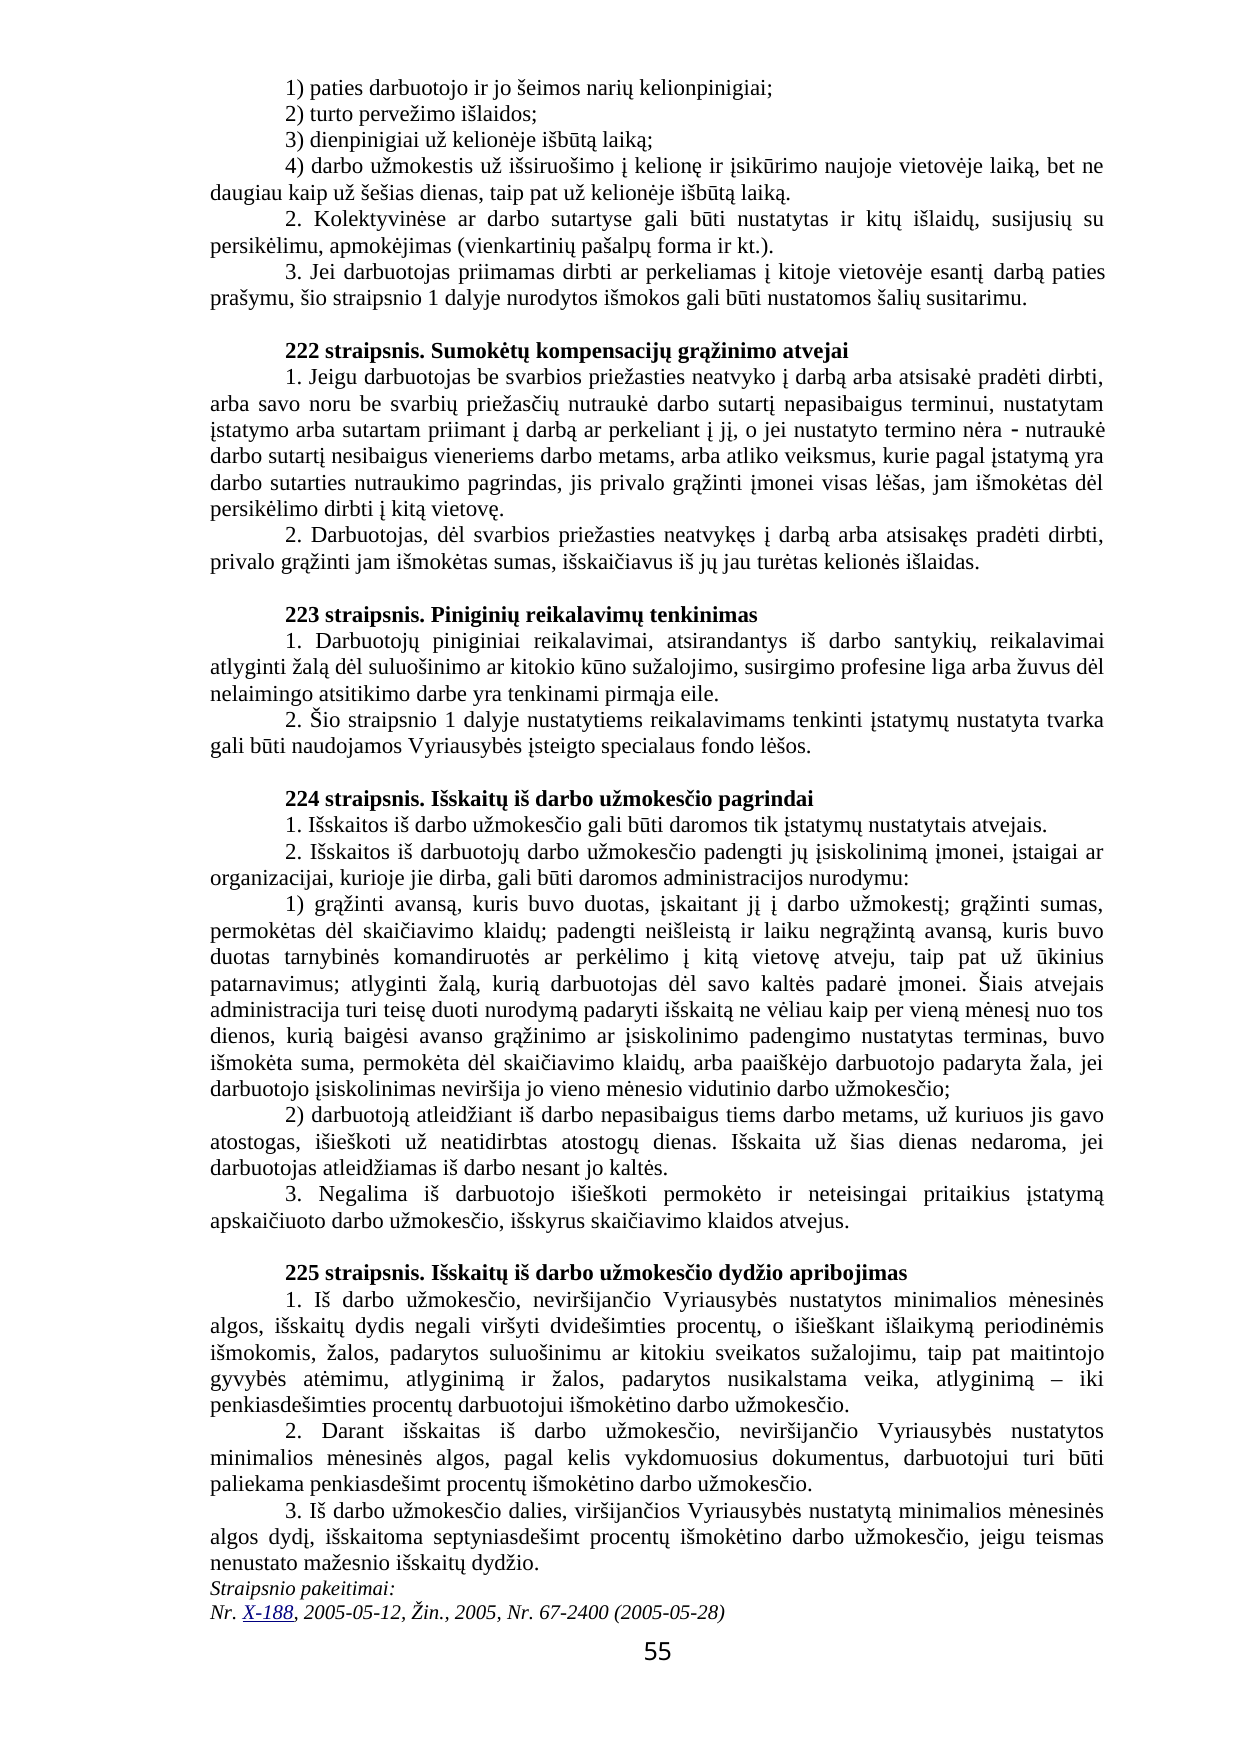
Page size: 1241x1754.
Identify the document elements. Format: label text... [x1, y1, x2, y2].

text 3. Jei darbuotojas priimamas dirbti ar perkeliamas į kitoje vietovėje esantį darbą paties prašymu, šio straipsnio 1 dalyje nurodytos išmokos gali būti nustatomos šalių susitarimu. [210, 258, 1106, 311]
text 2. Kolektyvinėse ar darbo sutartyse gali būti nustatytas ir kitų išlaidų, susijusių su persikėlimu, apmokėjimas (vienkartinių pašalpų forma ir kt.). [210, 205, 1106, 258]
text 223 straipsnis. Piniginių reikalavimų tenkinimas [210, 601, 1106, 627]
text 2) turto pervežimo išlaidos; [210, 100, 1106, 126]
text 2. Išskaitos iš darbuotojų darbo užmokesčio padengti jų įsiskolinimą įmonei, įstaigai ar organizacijai, kurioje jie dirba, gali būti daromos administracijos nurodymu: [210, 838, 1106, 891]
text 222 straipsnis. Sumokėtų kompensacijų grąžinimo atvejai [210, 337, 1106, 363]
text 2. Šio straipsnio 1 dalyje nustatytiems reikalavimams tenkinti įstatymų nustatyta tvarka gali būti naudojamos Vyriausybės įsteigto specialaus fondo lėšos. [210, 706, 1106, 759]
text 2) darbuotoją atleidžiant iš darbo nepasibaigus tiems darbo metams, už kuriuos jis gavo atostogas, išieškoti už neatidirbtas atostogų dienas. Išskaita už šias dienas nedaroma, jei darbuotojas atleidžiamas iš darbo nesant jo kaltės. [210, 1101, 1106, 1180]
text Straipsnio pakeitimai: [210, 1576, 1106, 1600]
text 2. Darant išskaitas iš darbo užmokesčio, neviršijančio Vyriausybės nustatytos minimalios mėnesinės algos, pagal kelis vykdomuosius dokumentus, darbuotojui turi būti paliekama penkiasdešimt procentų išmokėtino darbo užmokesčio. [210, 1418, 1106, 1497]
text 2. Darbuotojas, dėl svarbios priežasties neatvykęs į darbą arba atsisakęs pradėti dirbti, privalo grąžinti jam išmokėtas sumas, išskaičiavus iš jų jau turėtas kelionės išlaidas. [210, 522, 1106, 574]
text 1) grąžinti avansą, kuris buvo duotas, įskaitant jį į darbo užmokestį; grąžinti sumas, permokėtas dėl skaičiavimo klaidų; padengti neišleistą ir laiku negrąžintą avansą, kuris buvo duotas tarnybinės komandiruotės ar perkėlimo į kitą vietovę atveju, taip pat už ūkinius patarnavimus; atlyginti žalą, kurią darbuotojas dėl savo kaltės padarė įmonei. Šiais atvejais administracija turi teisę duoti nurodymą padaryti išskaitą ne vėliau kaip per vieną mėnesį nuo tos dienos, kurią baigėsi avanso grąžinimo ar įsiskolinimo padengimo nustatytas terminas, buvo išmokėta suma, permokėta dėl skaičiavimo klaidų, arba paaiškėjo darbuotojo padaryta žala, jei darbuotojo įsiskolinimas neviršija jo vieno mėnesio vidutinio darbo užmokesčio; [210, 891, 1106, 1101]
text 3. Iš darbo užmokesčio dalies, viršijančios Vyriausybės nustatytą minimalios mėnesinės algos dydį, išskaitoma septyniasdešimt procentų išmokėtino darbo užmokesčio, jeigu teismas nenustato mažesnio išskaitų dydžio. [210, 1497, 1106, 1576]
text 225 straipsnis. Išskaitų iš darbo užmokesčio dydžio apribojimas [210, 1259, 1106, 1286]
text Nr. X-188, 2005-05-12, Žin., 2005, Nr. 67-2400 (2005-05-28) [210, 1600, 1106, 1624]
text 1) paties darbuotojo ir jo šeimos narių kelionpinigiai; [210, 73, 1106, 100]
text 3) dienpinigiai už kelionėje išbūtą laiką; [210, 126, 1106, 153]
text 1. Darbuotojų piniginiai reikalavimai, atsirandantys iš darbo santykių, reikalavimai atlyginti žalą dėl suluošinimo ar kitokio kūno sužalojimo, susirgimo profesine liga arba žuvus dėl nelaimingo atsitikimo darbe yra tenkinami pirmąja eile. [210, 627, 1106, 706]
text 4) darbo užmokestis už išsiruošimo į kelionę ir įsikūrimo naujoje vietovėje laiką, bet ne daugiau kaip už šešias dienas, taip pat už kelionėje išbūtą laiką. [210, 153, 1106, 205]
text 1. Iš darbo užmokesčio, neviršijančio Vyriausybės nustatytos minimalios mėnesinės algos, išskaitų dydis negali viršyti dvidešimties procentų, o išieškant išlaikymą periodinėmis išmokomis, žalos, padarytos suluošinimu ar kitokiu sveikatos sužalojimu, taip pat maitintojo gyvybės atėmimu, atlyginimą ir žalos, padarytos nusikalstama veika, atlyginimą – iki penkiasdešimties procentų darbuotojui išmokėtino darbo užmokesčio. [210, 1286, 1106, 1418]
text 3. Negalima iš darbuotojo išieškoti permokėto ir neteisingai pritaikius įstatymą apskaičiuoto darbo užmokesčio, išskyrus skaičiavimo klaidos atvejus. [210, 1180, 1106, 1233]
text 1. Jeigu darbuotojas be svarbios priežasties neatvyko į darbą arba atsisakė pradėti dirbti, arba savo noru be svarbių priežasčių nutraukė darbo sutartį nepasibaigus terminui, nustatytam įstatymo arba sutartam priimant į darbą ar perkeliant į jį, o jei nustatyto termino nėra  nutraukė darbo sutartį nesibaigus vieneriems darbo metams, arba atliko veiksmus, kurie pagal įstatymą yra darbo sutarties nutraukimo pagrindas, jis privalo grąžinti įmonei visas lėšas, jam išmokėtas dėl persikėlimo dirbti į kitą vietovę. [210, 363, 1106, 522]
text 224 straipsnis. Išskaitų iš darbo užmokesčio pagrindai [210, 785, 1106, 811]
text 1. Išskaitos iš darbo užmokesčio gali būti daromos tik įstatymų nustatytais atvejais. [210, 811, 1106, 838]
